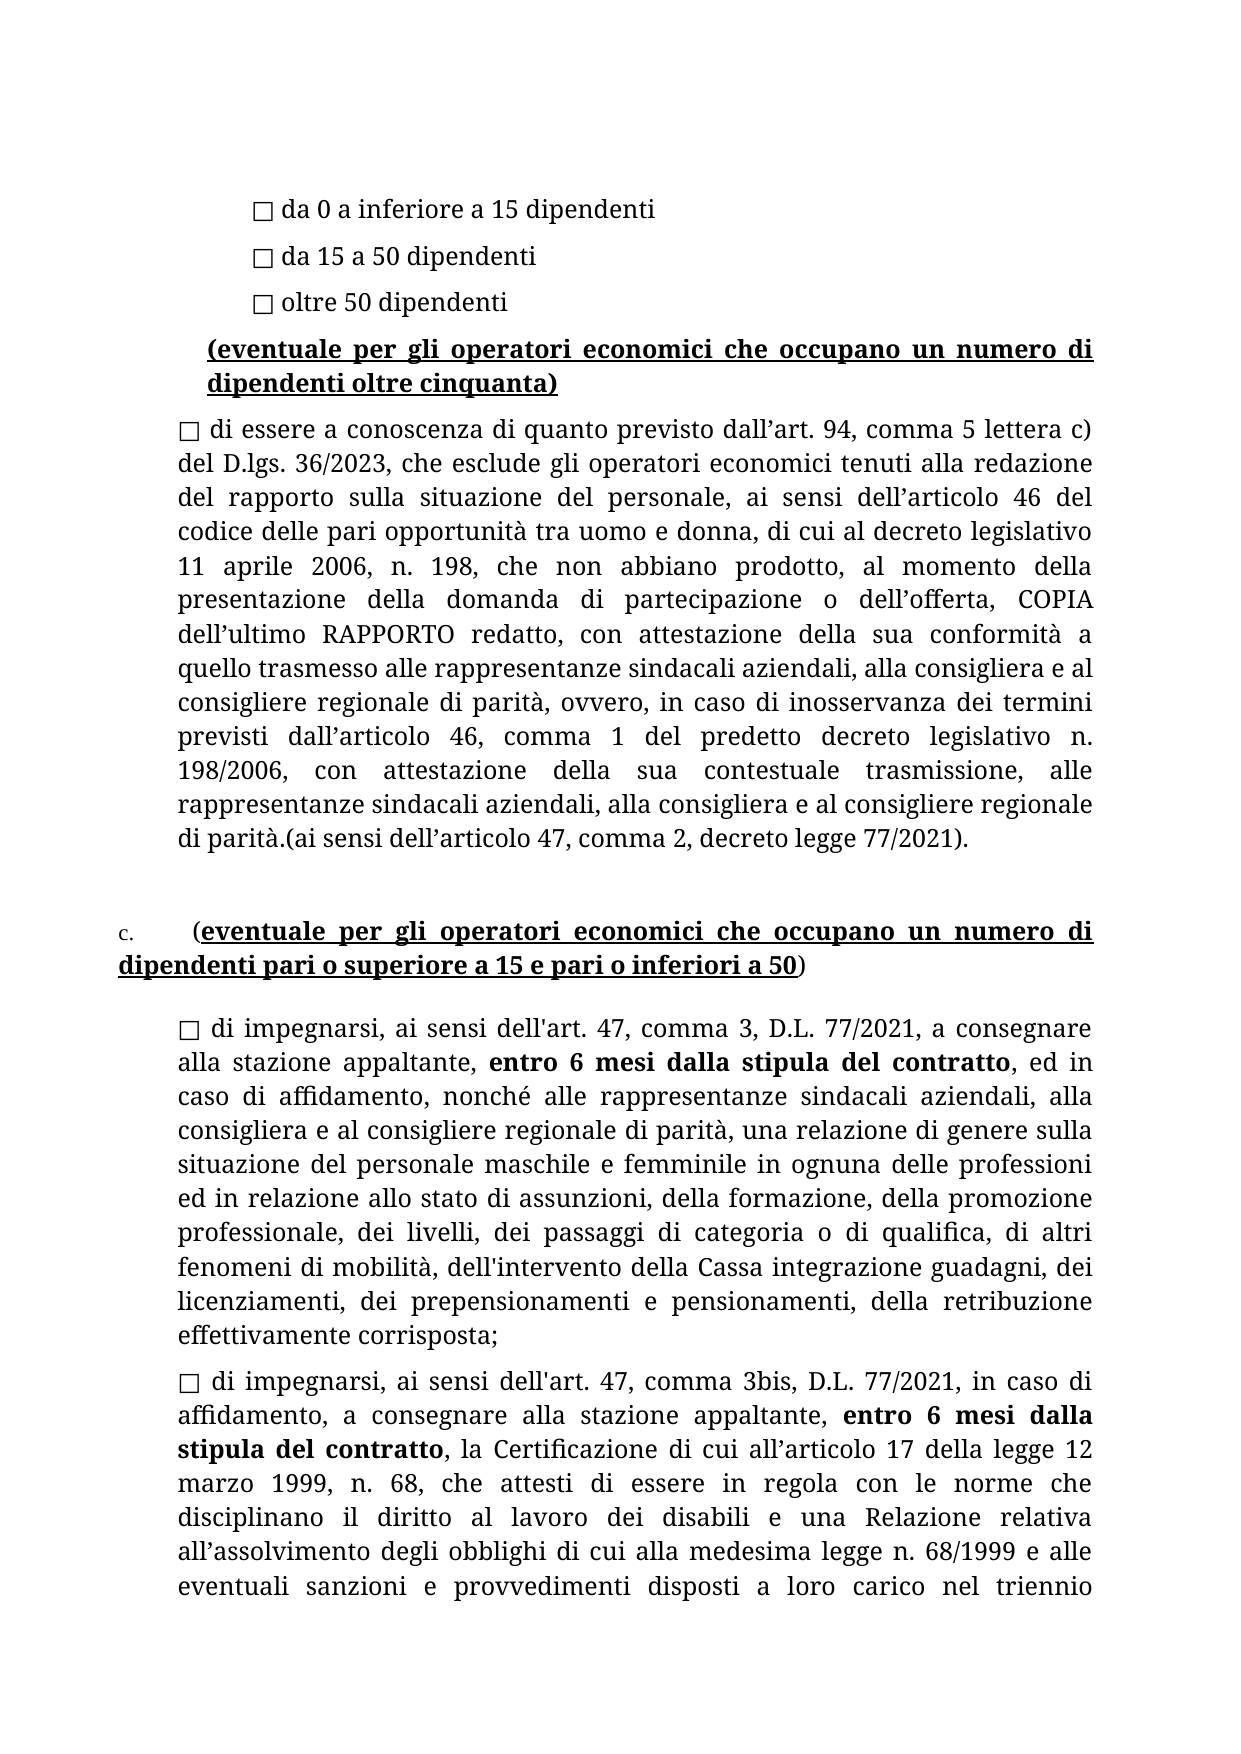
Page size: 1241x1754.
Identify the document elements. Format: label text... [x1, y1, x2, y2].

text □ da 0 a inferiore a 15 dipendenti [222, 192, 1093, 226]
text (eventuale per gli operatori economici che occupano un numero di [207, 331, 1093, 360]
list (eventuale per gli operatori economici che occupano un numero di dipendenti pari o superiore a 15 e pari o inferiori a 50) [118, 913, 1093, 982]
text □ oltre 50 dipendenti [222, 285, 1093, 319]
text dipendenti oltre cinquanta) [207, 362, 1093, 399]
text □ di essere a conoscenza di quanto previsto dall’art. 94, comma 5 lettera c) del D.lgs. 36/2023, che esclude gli operatori economici tenuti alla redazione del rapporto sulla situazione del personale, ai sensi dell’articolo 46 del codice delle pari opportunità tra uomo e donna, di cui al decreto legislativo 11 aprile 2006, n. 198, che non abbiano prodotto, al momento della presentazione della domanda di partecipazione o dell’offerta, COPIA dell’ultimo RAPPORTO redatto, con attestazione della sua conformità a quello trasmesso alle rappresentanze sindacali aziendali, alla consigliera e al consigliere regionale di parità, ovvero, in caso di inosservanza dei termini previsti dall’articolo 46, comma 1 del predetto decreto legislativo n. 198/2006, con attestazione della sua contestuale trasmissione, alle rappresentanze sindacali aziendali, alla consigliera e al consigliere regionale di parità.(ai sensi dell’articolo 47, comma 2, decreto legge 77/2021). [177, 412, 1093, 855]
text □ da 15 a 50 dipendenti [222, 238, 1093, 272]
text □ di impegnarsi, ai sensi dell'art. 47, comma 3, D.L. 77/2021, a consegnare alla stazione appaltante, entro 6 mesi dalla stipula del contratto, ed in caso di affidamento, nonché alle rappresentanze sindacali aziendali, alla consigliera e al consigliere regionale di parità, una relazione di genere sulla situazione del personale maschile e femminile in ognuna delle professioni ed in relazione allo stato di assunzioni, della formazione, della promozione professionale, dei livelli, dei passaggi di categoria o di qualifica, di altri fenomeni di mobilità, dell'intervento della Cassa integrazione guadagni, dei licenziamenti, dei prepensionamenti e pensionamenti, della retribuzione effettivamente corrisposta; [177, 1011, 1093, 1351]
text □ di impegnarsi, ai sensi dell'art. 47, comma 3bis, D.L. 77/2021, in caso di affidamento, a consegnare alla stazione appaltante, entro 6 mesi dalla stipula del contratto, la Certificazione di cui all’articolo 17 della legge 12 marzo 1999, n. 68, che attesti di essere in regola con le norme che disciplinano il diritto al lavoro dei disabili e una Relazione relativa all’assolvimento degli obblighi di cui alla medesima legge n. 68/1999 e alle eventuali sanzioni e provvedimenti disposti a loro carico nel triennio [177, 1364, 1093, 1602]
